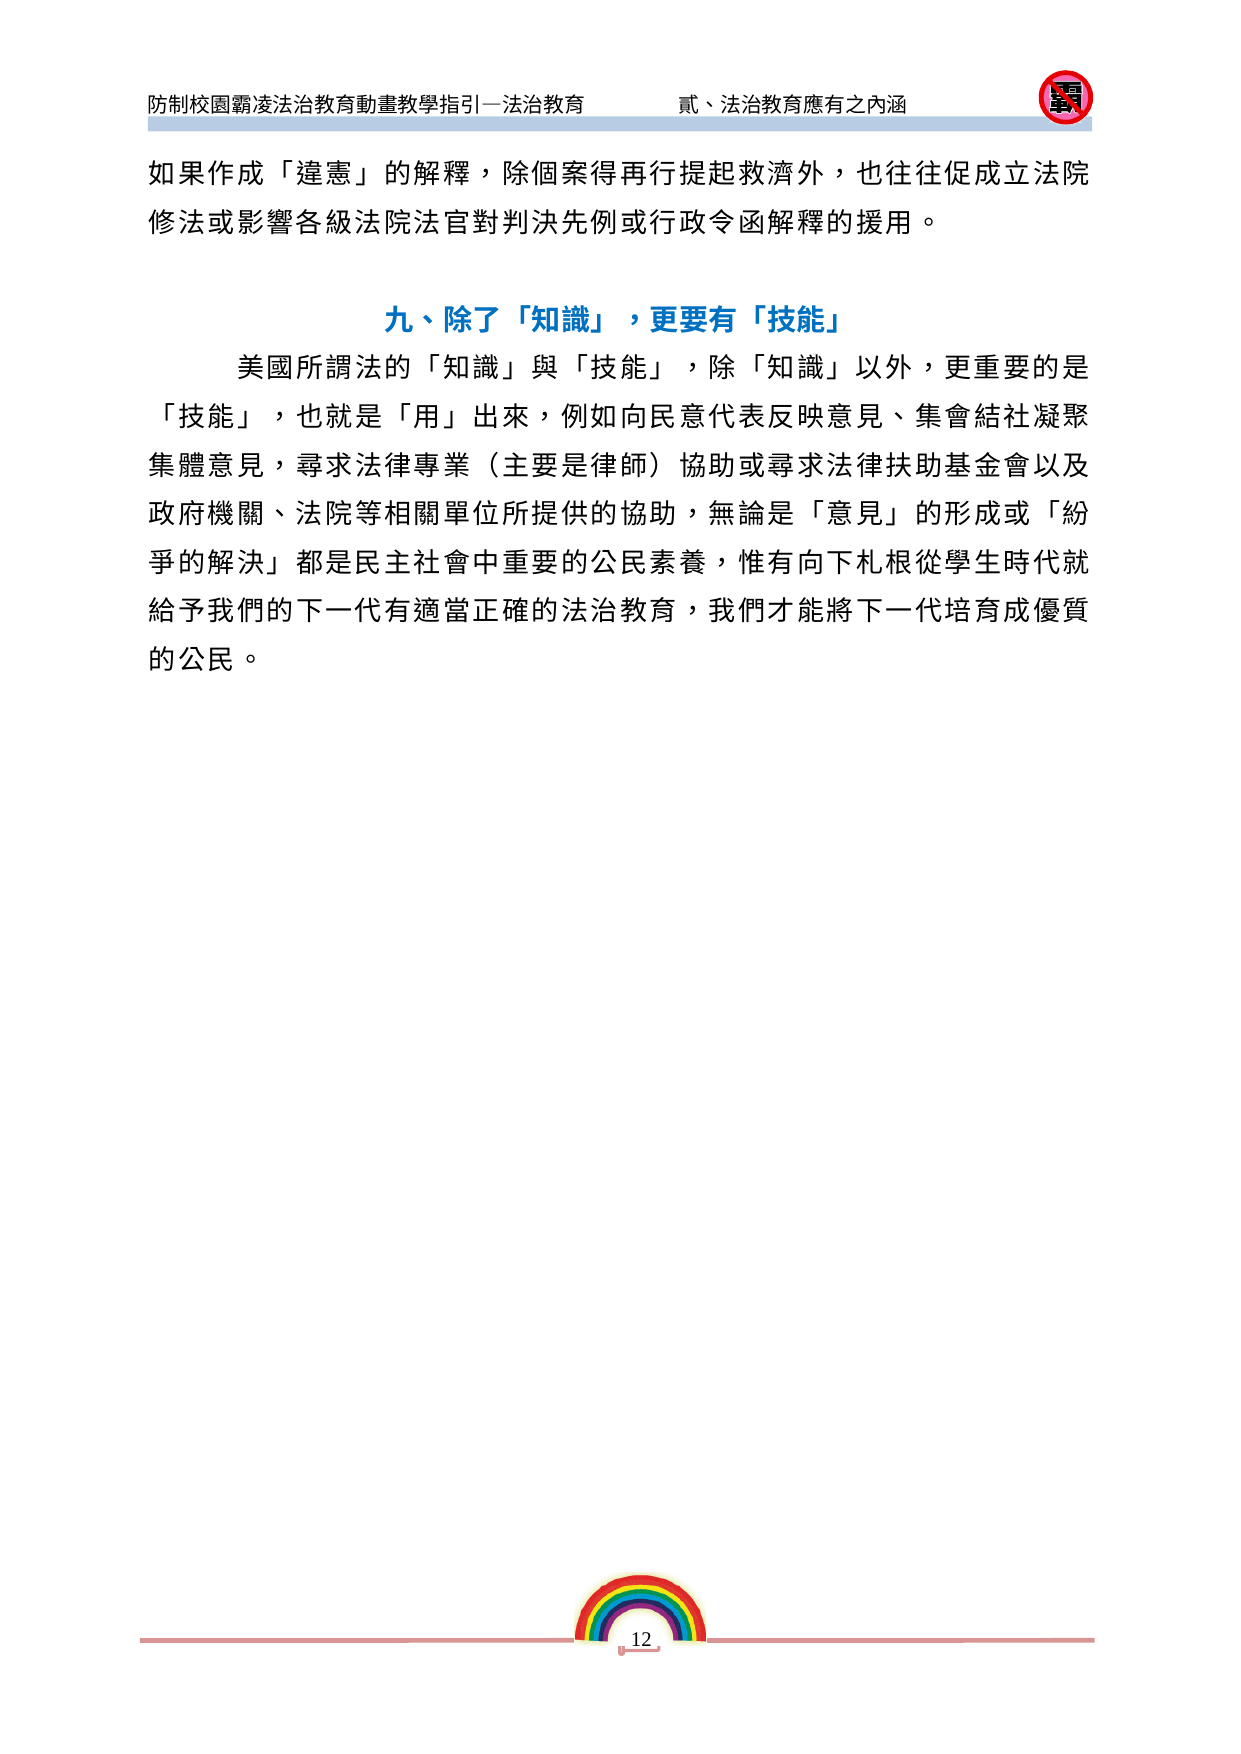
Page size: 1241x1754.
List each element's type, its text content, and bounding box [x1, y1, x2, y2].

text 美國所謂法的「知識」與「技能」，除「知識」以外，更重要的是「技能」，也就是「用」出來，例如向民意代表反映意見、集會結社凝聚集體意見，尋求法律專業（主要是律師）協助或尋求法律扶助基金會以及政府機關、法院等相關單位所提供的協助，無論是「意見」的形成或「紛爭的解決」都是民主社會中重要的公民素養，惟有向下札根從學生時代就給予我們的下一代有適當正確的法治教育，我們才能將下一代培育成優質的公民。 [148, 342, 1092, 682]
picture [1036, 67, 1096, 71]
picture [574, 1572, 707, 1646]
text 九、除了「知識」，更要有「技能」 [148, 293, 1092, 342]
text 如果作成「違憲」的解釋，除個案得再行提起救濟外，也往往促成立法院修法或影響各級法院法官對判決先例或行政令函解釋的援用。 [148, 148, 1092, 245]
